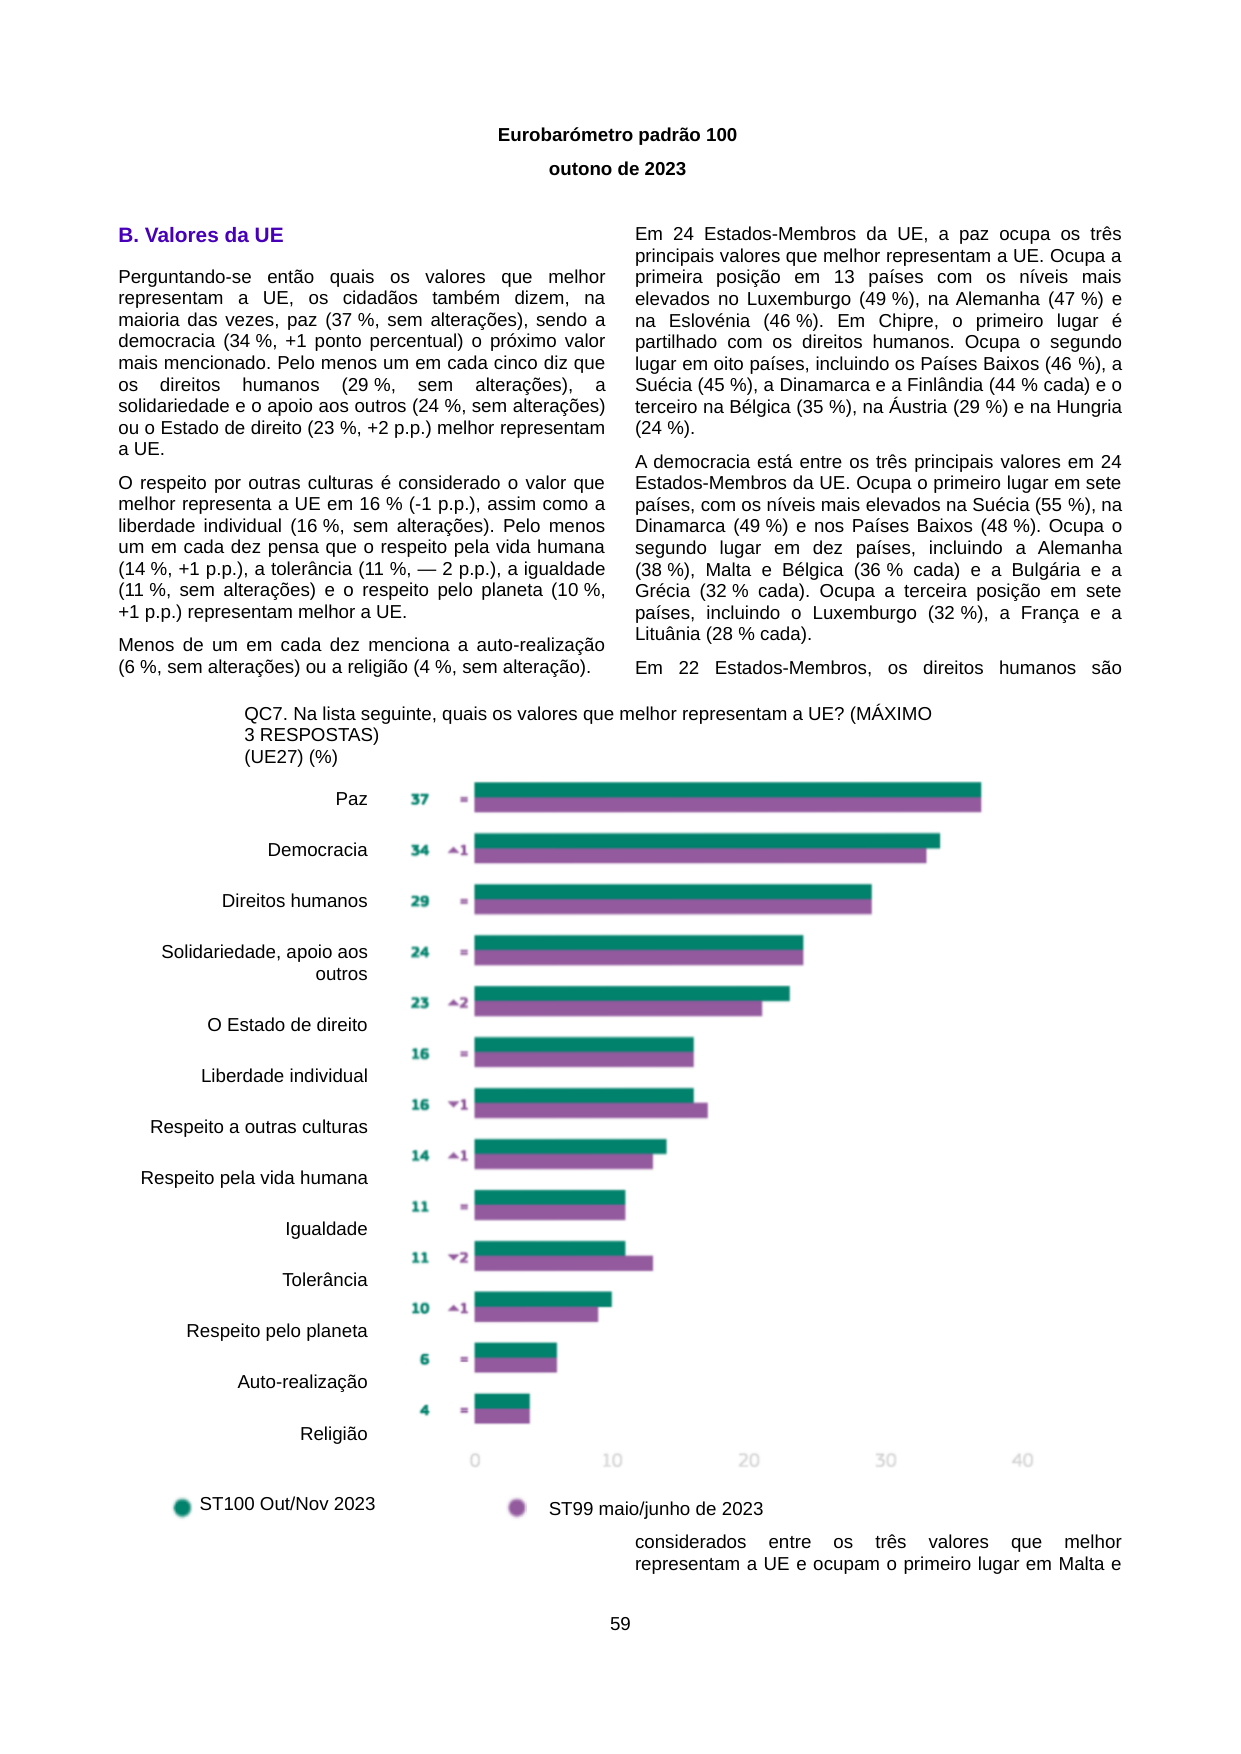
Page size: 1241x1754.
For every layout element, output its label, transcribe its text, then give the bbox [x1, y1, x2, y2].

text O respeito por outras culturas é considerado o valor que melhor representa a UE em 16 % (-1 p.p.), assim como a liberdade individual (16 %, sem alterações). Pelo menos um em cada dez pensa que o respeito pela vida humana (14 %, +1 p.p.), a tolerância (11 %, — 2 p.p.), a igualdade (11 %, sem alterações) e o respeito pelo planeta (10 %, +1 p.p.) representam melhor a UE. [118, 471, 605, 622]
text A democracia está entre os três principais valores em 24 Estados-Membros da UE. Ocupa o primeiro lugar em sete países, com os níveis mais elevados na Suécia (55 %), na Dinamarca (49 %) e nos Países Baixos (48 %). Ocupa o segundo lugar em dez países, incluindo a Alemanha (38 %), Malta e Bélgica (36 % cada) e a Bulgária e a Grécia (32 % cada). Ocupa a terceira posição em sete países, incluindo o Luxemburgo (32 %), a França e a Lituânia (28 % cada). [635, 451, 1122, 645]
text Em 24 Estados-Membros da UE, a paz ocupa os três principais valores que melhor representam a UE. Ocupa a primeira posição em 13 países com os níveis mais elevados no Luxemburgo (49 %), na Alemanha (47 %) e na Eslovénia (46 %). Em Chipre, o primeiro lugar é partilhado com os direitos humanos. Ocupa o segundo lugar em oito países, incluindo os Países Baixos (46 %), a Suécia (45 %), a Dinamarca e a Finlândia (44 % cada) e o terceiro na Bélgica (35 %), na Áustria (29 %) e na Hungria (24 %). [635, 223, 1122, 439]
text Em 22 Estados-Membros, os direitos humanos são considerados entre os três valores que melhor representam a UE e ocupam o primeiro lugar em Malta e na Bélgica (40 % cada), na Irlanda e Chipre (32 % cada, partilhados em Chipre com paz) e na Áustria (31 %, partilhados com solidariedade e apoio a outros). Os direitos humanos ocupam o segundo lugar em oito países, incluindo a França (36 %), a Letónia (35 %) e o Luxemburgo (34 %) e em terceiro lugar em nove países, incluindo a Suécia (41 %), os Países Baixos (40 %) e a Dinamarca (38 %). [635, 657, 1122, 1574]
text Perguntando-se então quais os valores que melhor representam a UE, os cidadãos também dizem, na maioria das vezes, paz (37 %, sem alterações), sendo a democracia (34 %, +1 ponto percentual) o próximo valor mais mencionado. Pelo menos um em cada cinco diz que os direitos humanos (29 %, sem alterações), a solidariedade e o apoio aos outros (24 %, sem alterações) ou o Estado de direito (23 %, +2 p.p.) melhor representam a UE. [118, 266, 605, 459]
text Menos de um em cada dez menciona a auto-realização (6 %, sem alterações) ou a religião (4 %, sem alteração). [118, 634, 605, 677]
picture [154, 1485, 527, 1532]
picture [405, 763, 1038, 1477]
subtitle B. Valores da UE [118, 223, 605, 247]
